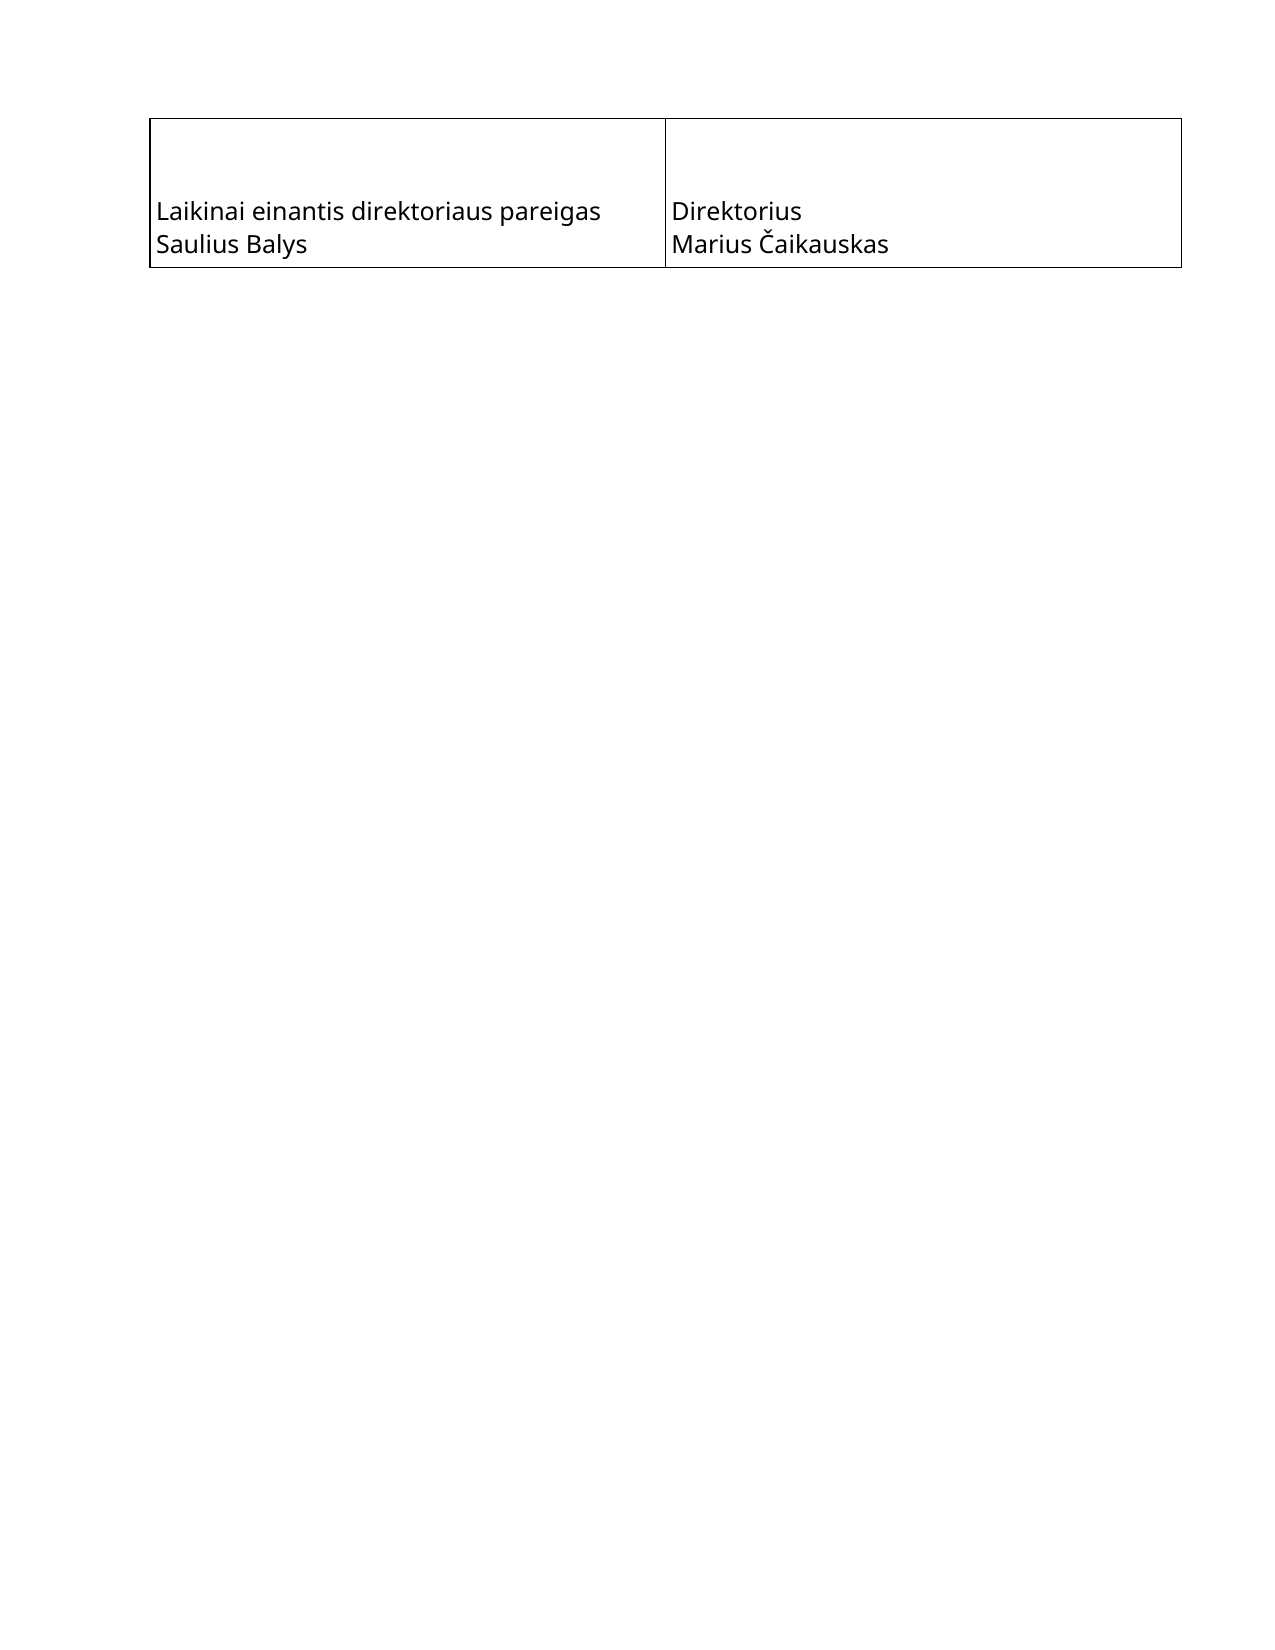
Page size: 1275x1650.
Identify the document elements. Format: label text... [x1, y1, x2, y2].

table_header Laikinai einantis direktoriaus pareigas Saulius Balys [151, 119, 665, 267]
table_header Direktorius Marius Čaikauskas [666, 119, 1181, 267]
